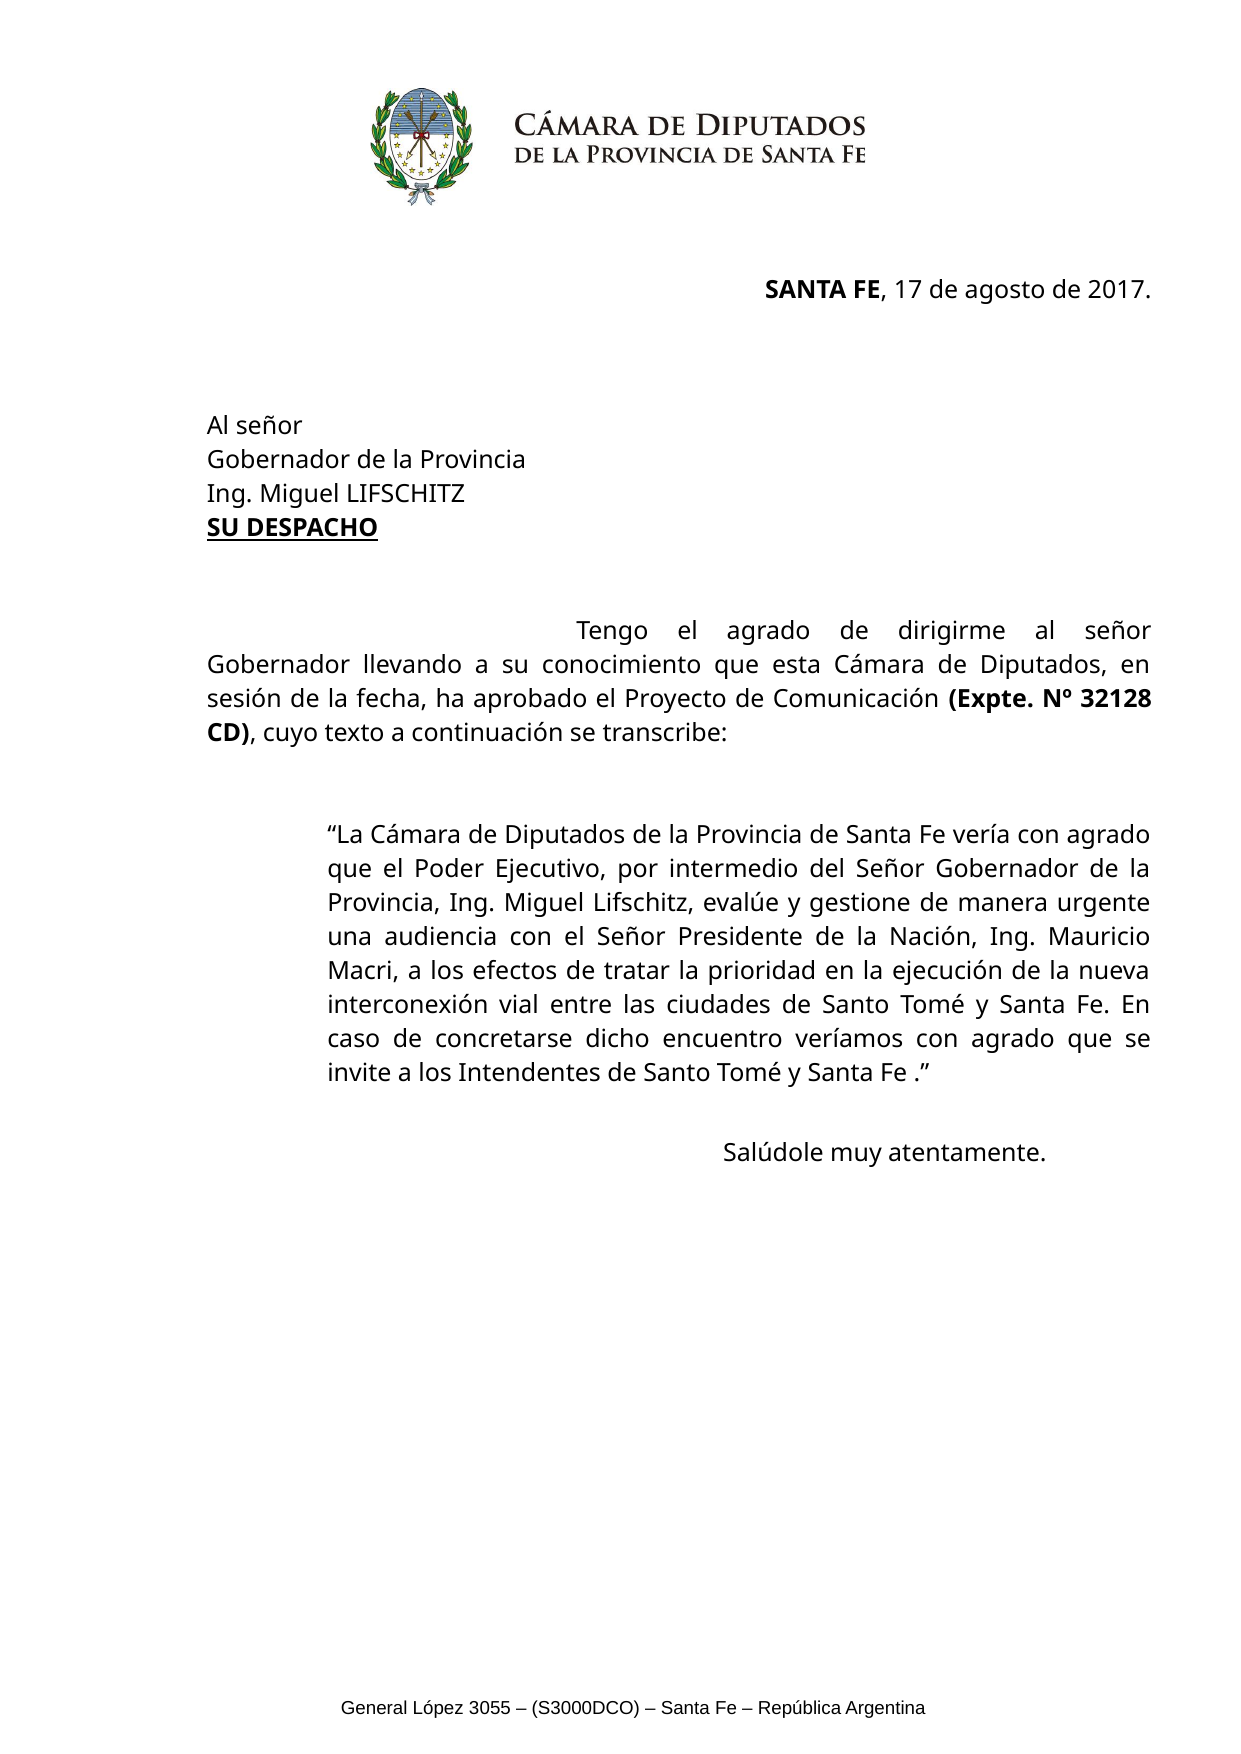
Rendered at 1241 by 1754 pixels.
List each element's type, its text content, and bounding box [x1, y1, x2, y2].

text Gobernador de la Provincia [207, 442, 1152, 476]
text Tengo el agrado de dirigirme al señor Gobernador llevando a su conocimiento que esta Cámara de Diputados, en sesión de la fecha, ha aprobado el Proyecto de Comunicación (Expte. Nº 32128 CD), cuyo texto a continuación se transcribe: [207, 612, 1152, 748]
text SANTA FE, 17 de agosto de 2017. [207, 272, 1152, 306]
picture [370, 88, 866, 210]
text Ing. Miguel LIFSCHITZ [207, 476, 1152, 510]
text Salúdole muy atentamente. [649, 1135, 1152, 1169]
text SU DESPACHO [207, 510, 1152, 544]
text Al señor [207, 408, 1152, 442]
text “La Cámara de Diputados de la Provincia de Santa Fe vería con agrado que el Poder Ejecutivo, por intermedio del Señor Gobernador de la Provincia, Ing. Miguel Lifschitz, evalúe y gestione de manera urgente una audiencia con el Señor Presidente de la Nación, Ing. Mauricio Macri, a los efectos de tratar la prioridad en la ejecución de la nueva interconexión vial entre las ciudades de Santo Tomé y Santa Fe. En caso de concretarse dicho encuentro veríamos con agrado que se invite a los Intendentes de Santo Tomé y Santa Fe .” [327, 817, 1152, 1089]
